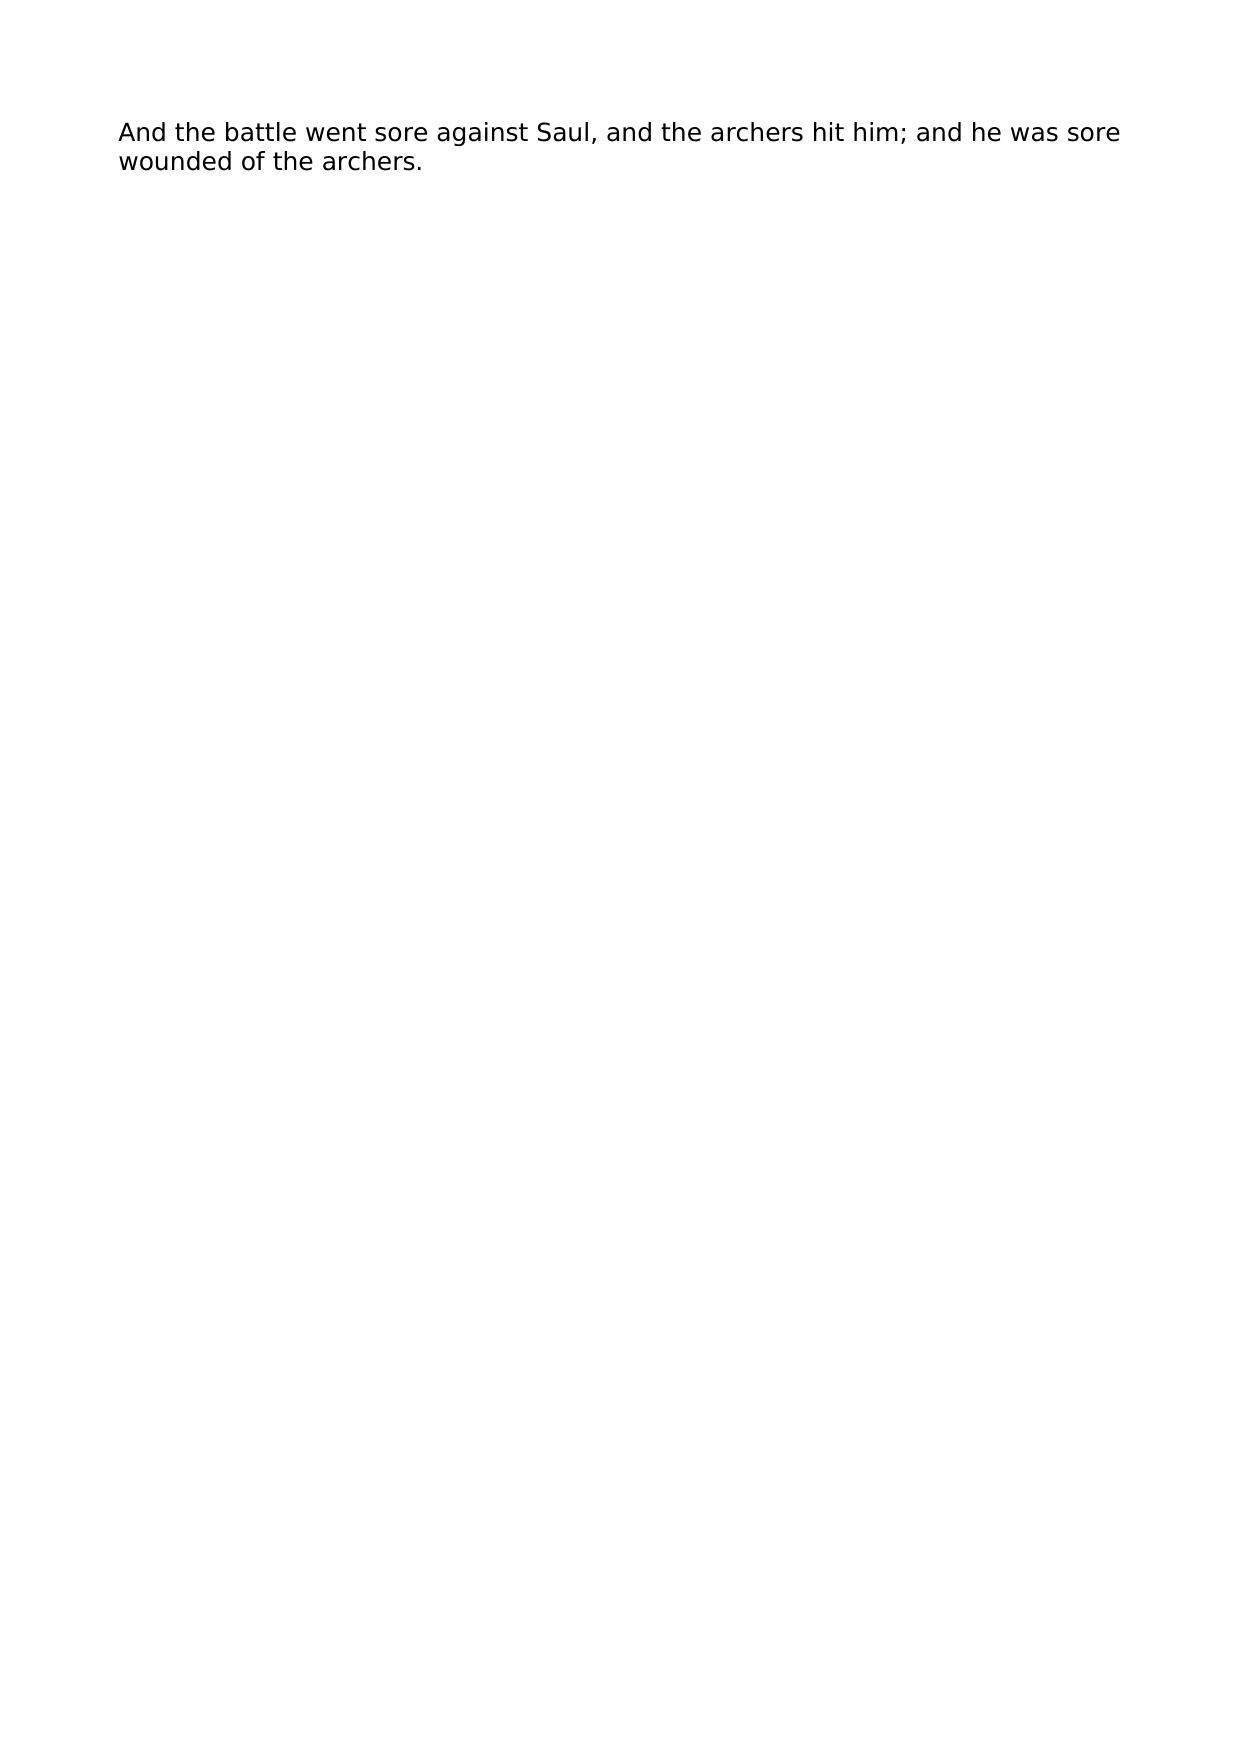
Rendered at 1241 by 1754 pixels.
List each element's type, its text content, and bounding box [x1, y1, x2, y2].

text And the battle went sore against Saul, and the archers hit him; and he was sore wounded of the archers. [118, 118, 1122, 176]
